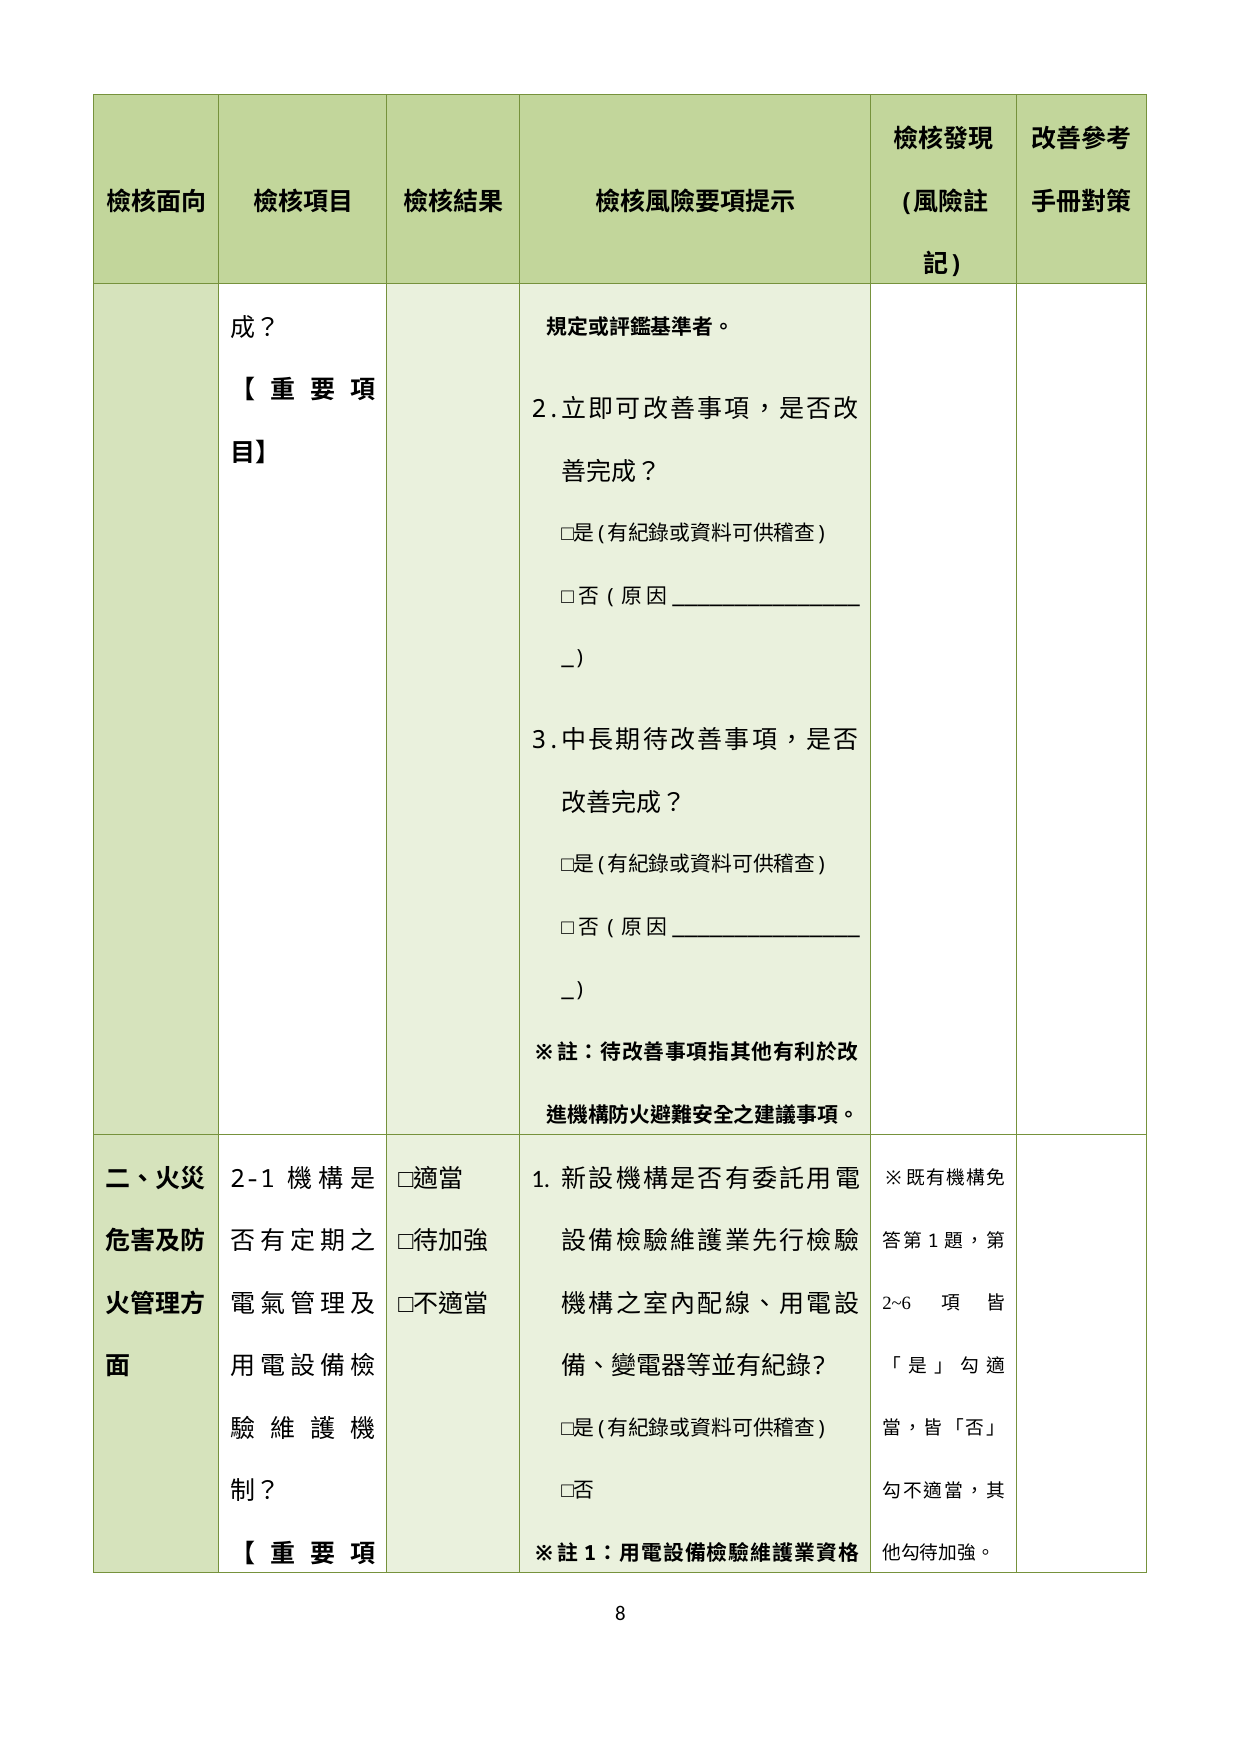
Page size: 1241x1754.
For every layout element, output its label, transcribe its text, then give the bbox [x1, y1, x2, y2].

table_header 檢核發現(風險註記) [871, 95, 1016, 283]
table_cell 2-1機構是否有定期之電氣管理及用電設備檢驗維護機制？ 【重要項 [219, 1135, 386, 1572]
table_cell 成？ 【重要項目】 [219, 284, 386, 1134]
table_cell [871, 284, 1016, 1134]
table_cell [1017, 1135, 1146, 1572]
table_cell ※既有機構免答第1題，第2~6項皆「是」勾適當，皆「否」勾不適當，其他勾待加強。 [871, 1135, 1016, 1572]
table_cell 對於評鑑或督考有關環境及消防安全之缺失事項，是否改善完成？ □是(有紀錄或資料可供稽查) □否(原因________________) ※註：缺失事項指不符合設置標準規定或評鑑基準者。 立即可改善事項，是否改善完成？ □是(有紀錄或資料可供稽查) □否(原因________________) 中長期待改善事項，是否改善完成？ □是(有紀錄或資料可供稽查) □否(原因________________) ※註：待改善事項指其他有利於改進機構防火避難安全之建議事項。 [520, 284, 870, 1134]
table_header 檢核面向 [94, 95, 218, 283]
table_header 改善參考手冊對策 [1017, 95, 1146, 283]
table_cell 二、火災危害及防火管理方面 [94, 1135, 218, 1572]
table_header 檢核項目 [219, 95, 386, 283]
table_cell [94, 284, 218, 1134]
table_cell [1017, 284, 1146, 1134]
table_header 檢核風險要項提示 [520, 95, 870, 283]
table_cell □適當 □待加強 □不適當 [387, 1135, 519, 1572]
table_cell [387, 284, 519, 1134]
table_cell 新設機構是否有委託用電設備檢驗維護業先行檢驗機構之室內配線、用電設備、變電器等並有紀錄? □是(有紀錄或資料可供稽查) □否 ※註1：用電設備檢驗維護業資格 [520, 1135, 870, 1572]
table_header 檢核結果 [387, 95, 519, 283]
